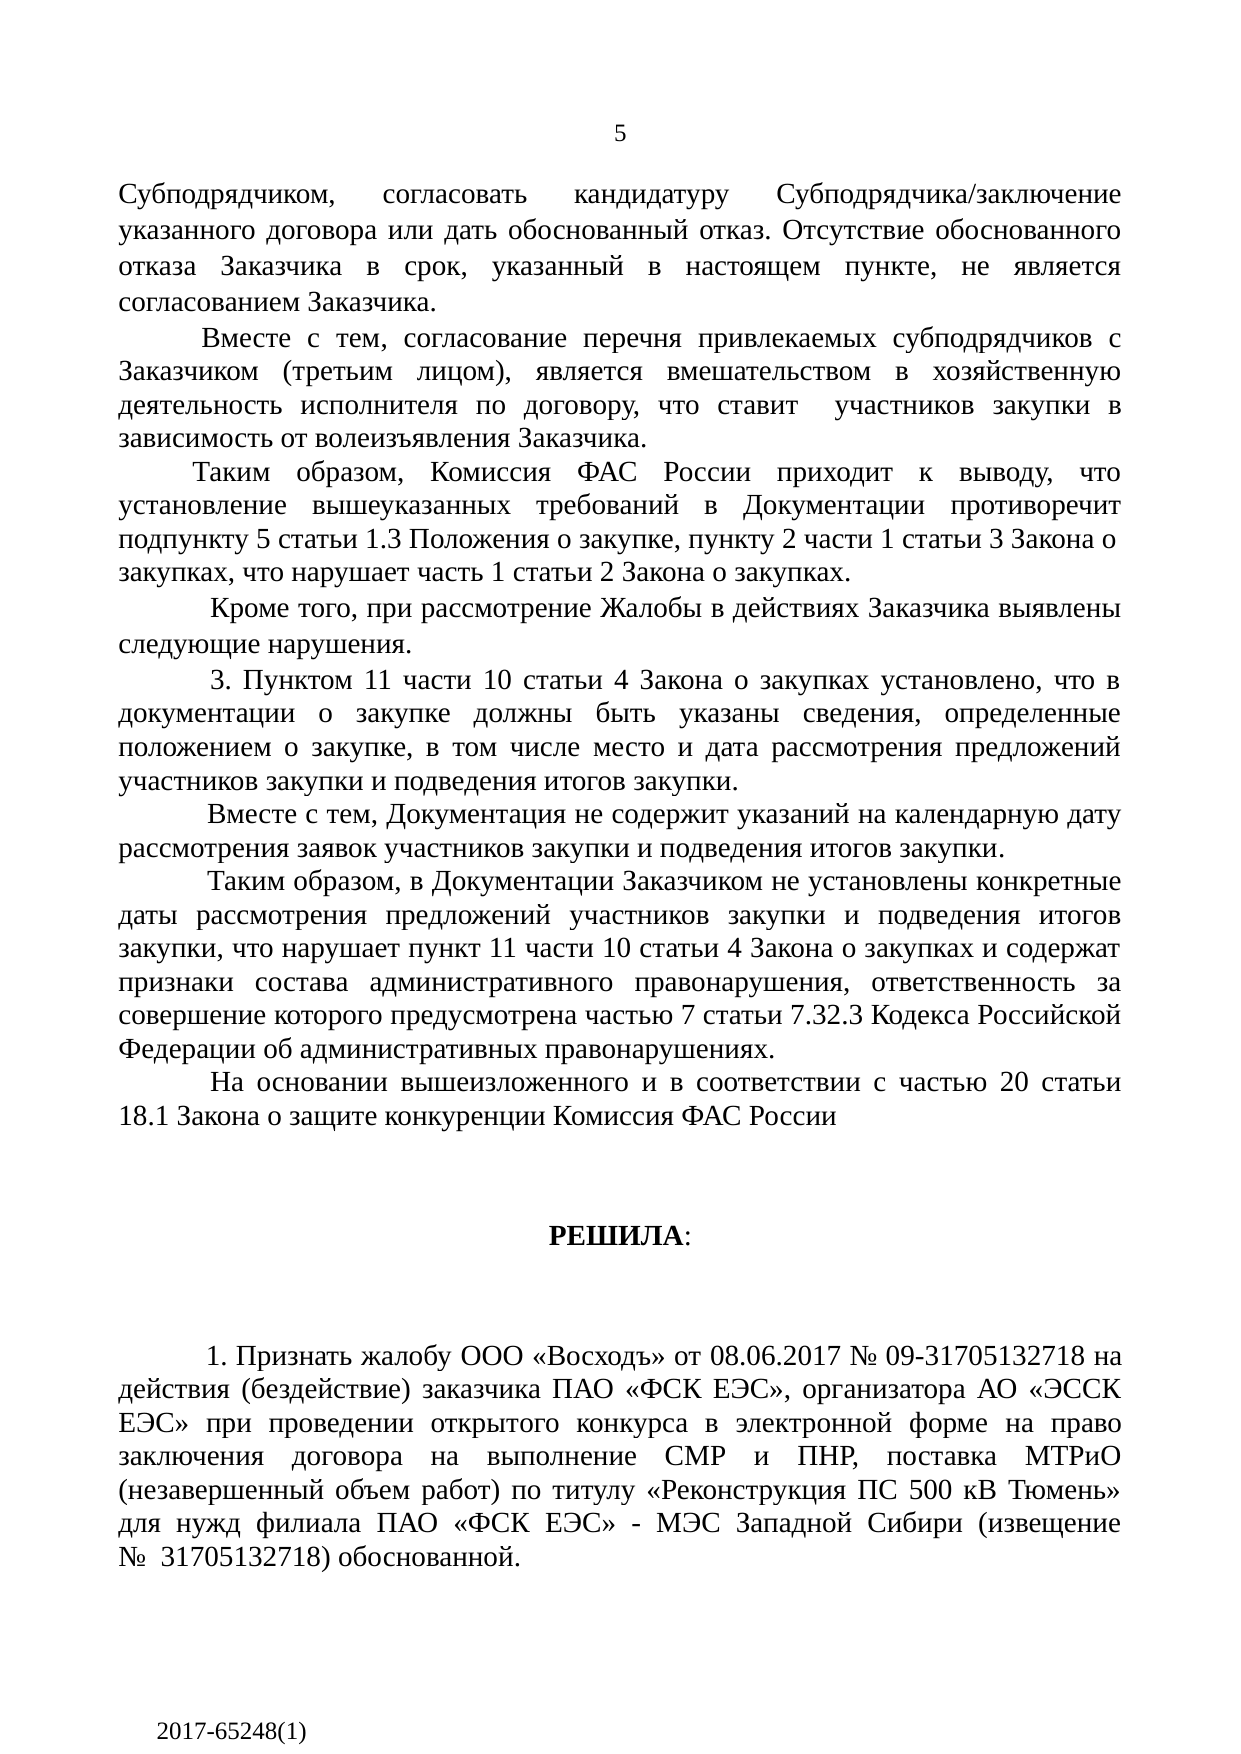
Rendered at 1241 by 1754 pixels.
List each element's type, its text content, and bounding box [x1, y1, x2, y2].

text 1. Признать жалобу ООО «Восходъ» от 08.06.2017 № 09-31705132718 на действия (бездействие) заказчика ПАО «ФСК ЕЭС», организатора АО «ЭССК ЕЭС» при проведении открытого конкурса в электронной форме на право заключения договора на выполнение СМР и ПНР, поставка МТРиО (незавершенный объем работ) по титулу «Реконструкция ПС 500 кВ Тюмень» для нужд филиала ПАО «ФСК ЕЭС» - МЭС Западной Сибири (извещение № 31705132718) обоснованной. [118, 1338, 1122, 1572]
text На основании вышеизложенного и в соответствии с частью 20 статьи 18.1 Закона о защите конкуренции Комиссия ФАС России [118, 1064, 1122, 1132]
text Вместе с тем, согласование перечня привлекаемых субподрядчиков с Заказчиком (третьим лицом), является вмешательством в хозяйственную деятельность исполнителя по договору, что ставит участников закупки в зависимость от волеизъявления Заказчика. [118, 320, 1122, 454]
text 3. Пунктом 11 части 10 статьи 4 Закона о закупках установлено, что в документации о закупке должны быть указаны сведения, определенные положением о закупке, в том числе место и дата рассмотрения предложений участников закупки и подведения итогов закупки. [118, 662, 1122, 796]
text РЕШИЛА: [118, 1218, 1122, 1251]
text закупках, что нарушает часть 1 статьи 2 Закона о закупках. [118, 554, 1122, 588]
text Субподрядчиком, согласовать кандидатуру Субподрядчика/заключение указанного договора или дать обоснованный отказ. Отсутствие обоснованного отказа Заказчика в срок, указанный в настоящем пункте, не является согласованием Заказчика. [118, 176, 1122, 317]
text Таким образом, Комиссия ФАС России приходит к выводу, что установление вышеуказанных требований в Документации противоречит подпункту 5 статьи 1.3 Положения о закупке, пункту 2 части 1 статьи 3 Закона о [118, 454, 1122, 554]
text Кроме того, при рассмотрение Жалобы в действиях Заказчика выявлены следующие нарушения. [118, 590, 1122, 660]
text Таким образом, в Документации Заказчиком не установлены конкретные даты рассмотрения предложений участников закупки и подведения итогов закупки, что нарушает пункт 11 части 10 статьи 4 Закона о закупках и содержат признаки состава административного правонарушения, ответственность за совершение которого предусмотрена частью 7 статьи 7.32.3 Кодекса Российской Федерации об административных правонарушениях. [118, 863, 1122, 1064]
text Вместе с тем, Документация не содержит указаний на календарную дату рассмотрения заявок участников закупки и подведения итогов закупки. [118, 796, 1122, 863]
